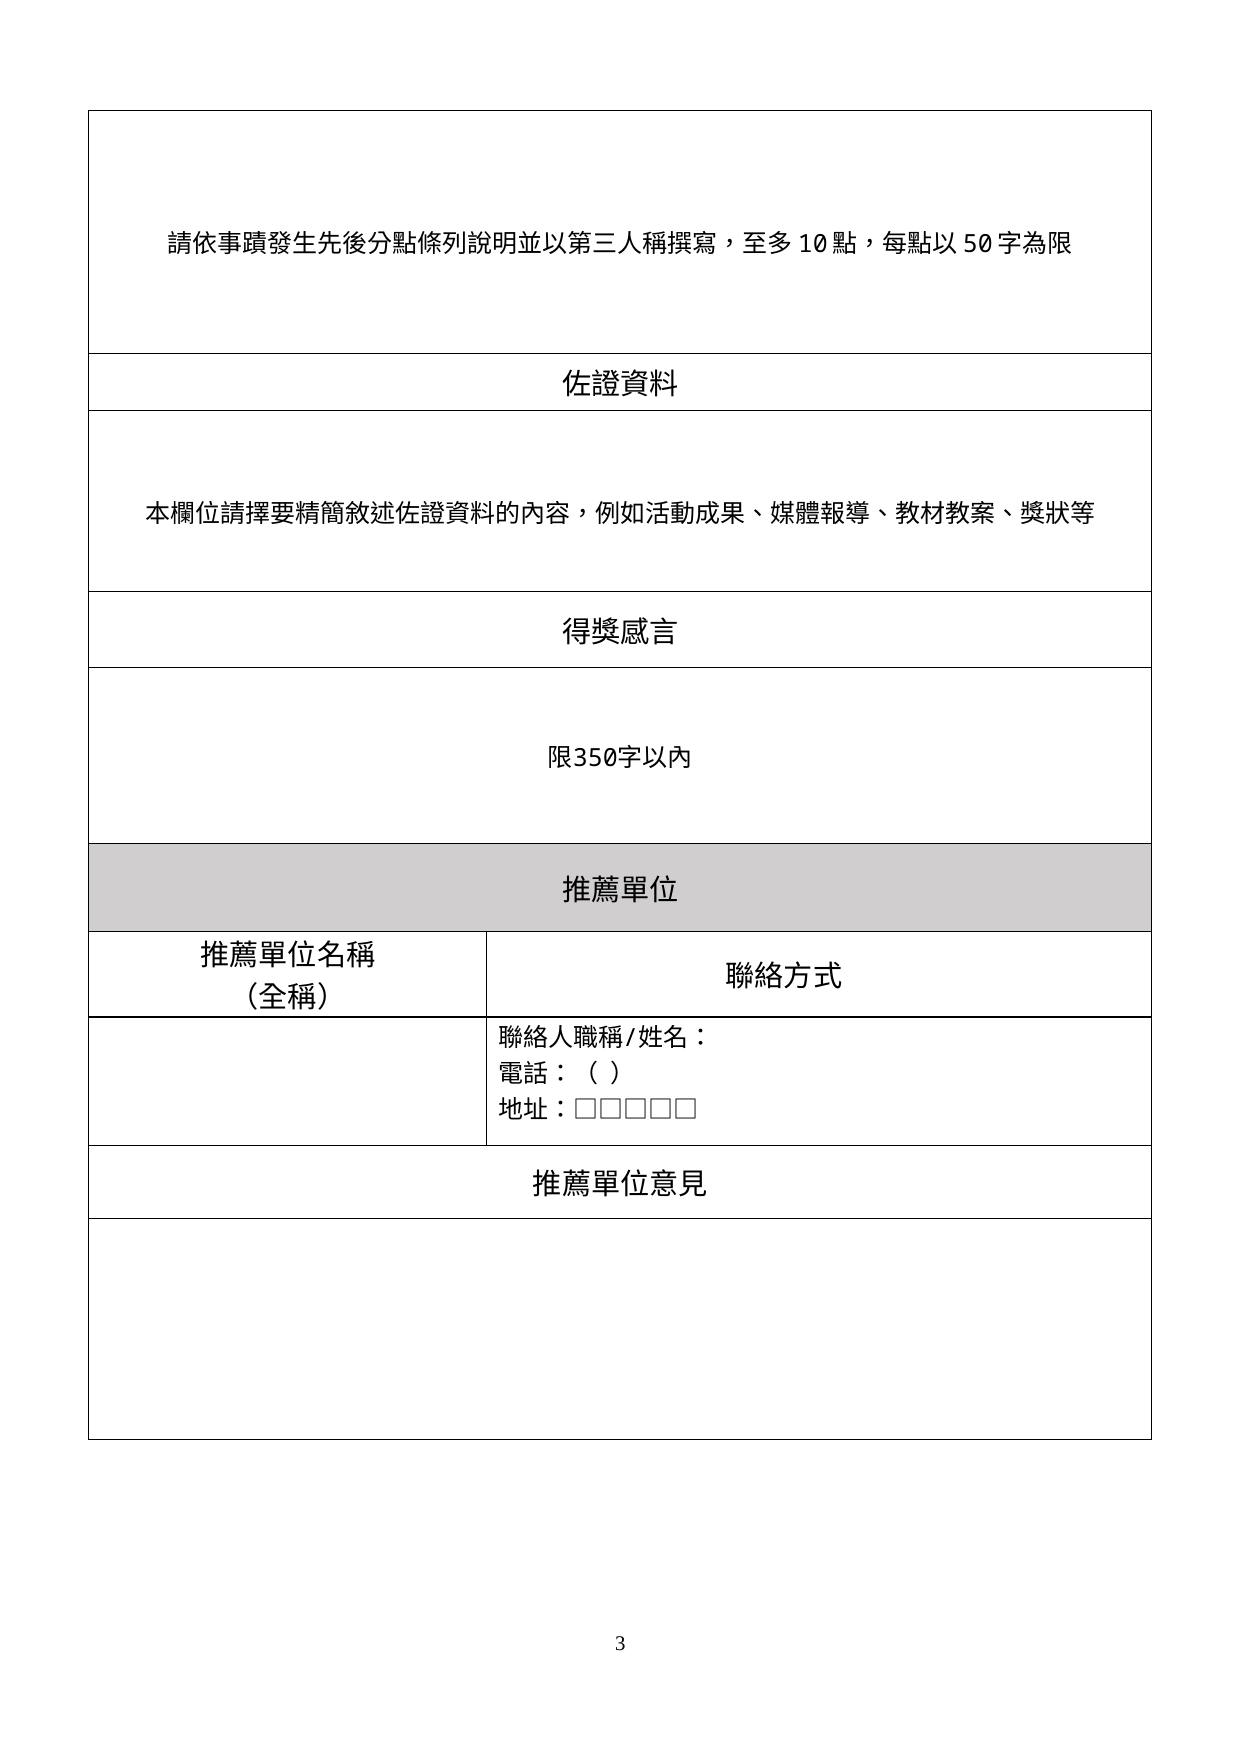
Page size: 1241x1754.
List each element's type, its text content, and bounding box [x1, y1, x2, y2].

table_cell 限350字以內 [89, 668, 1151, 843]
table_cell 聯絡人職稱/姓名： 電話：（ ） 地址：□□□□□ [487, 1018, 1151, 1144]
table_cell 請依事蹟發生先後分點條列說明並以第三人稱撰寫，至多10點，每點以50字為限 [89, 111, 1151, 352]
table_cell [89, 1018, 486, 1144]
table_cell 推薦單位 [89, 844, 1151, 931]
table_cell 佐證資料 [89, 354, 1151, 409]
table_cell [89, 1219, 1151, 1439]
table_cell 推薦單位名稱 （全稱） [89, 932, 486, 1016]
table_cell 推薦單位意見 [89, 1146, 1151, 1217]
table_cell 聯絡方式 [487, 932, 1151, 1016]
table_cell 本欄位請擇要精簡敘述佐證資料的內容，例如活動成果、媒體報導、教材教案、獎狀等 [89, 411, 1151, 591]
table_cell 得獎感言 [89, 592, 1151, 667]
